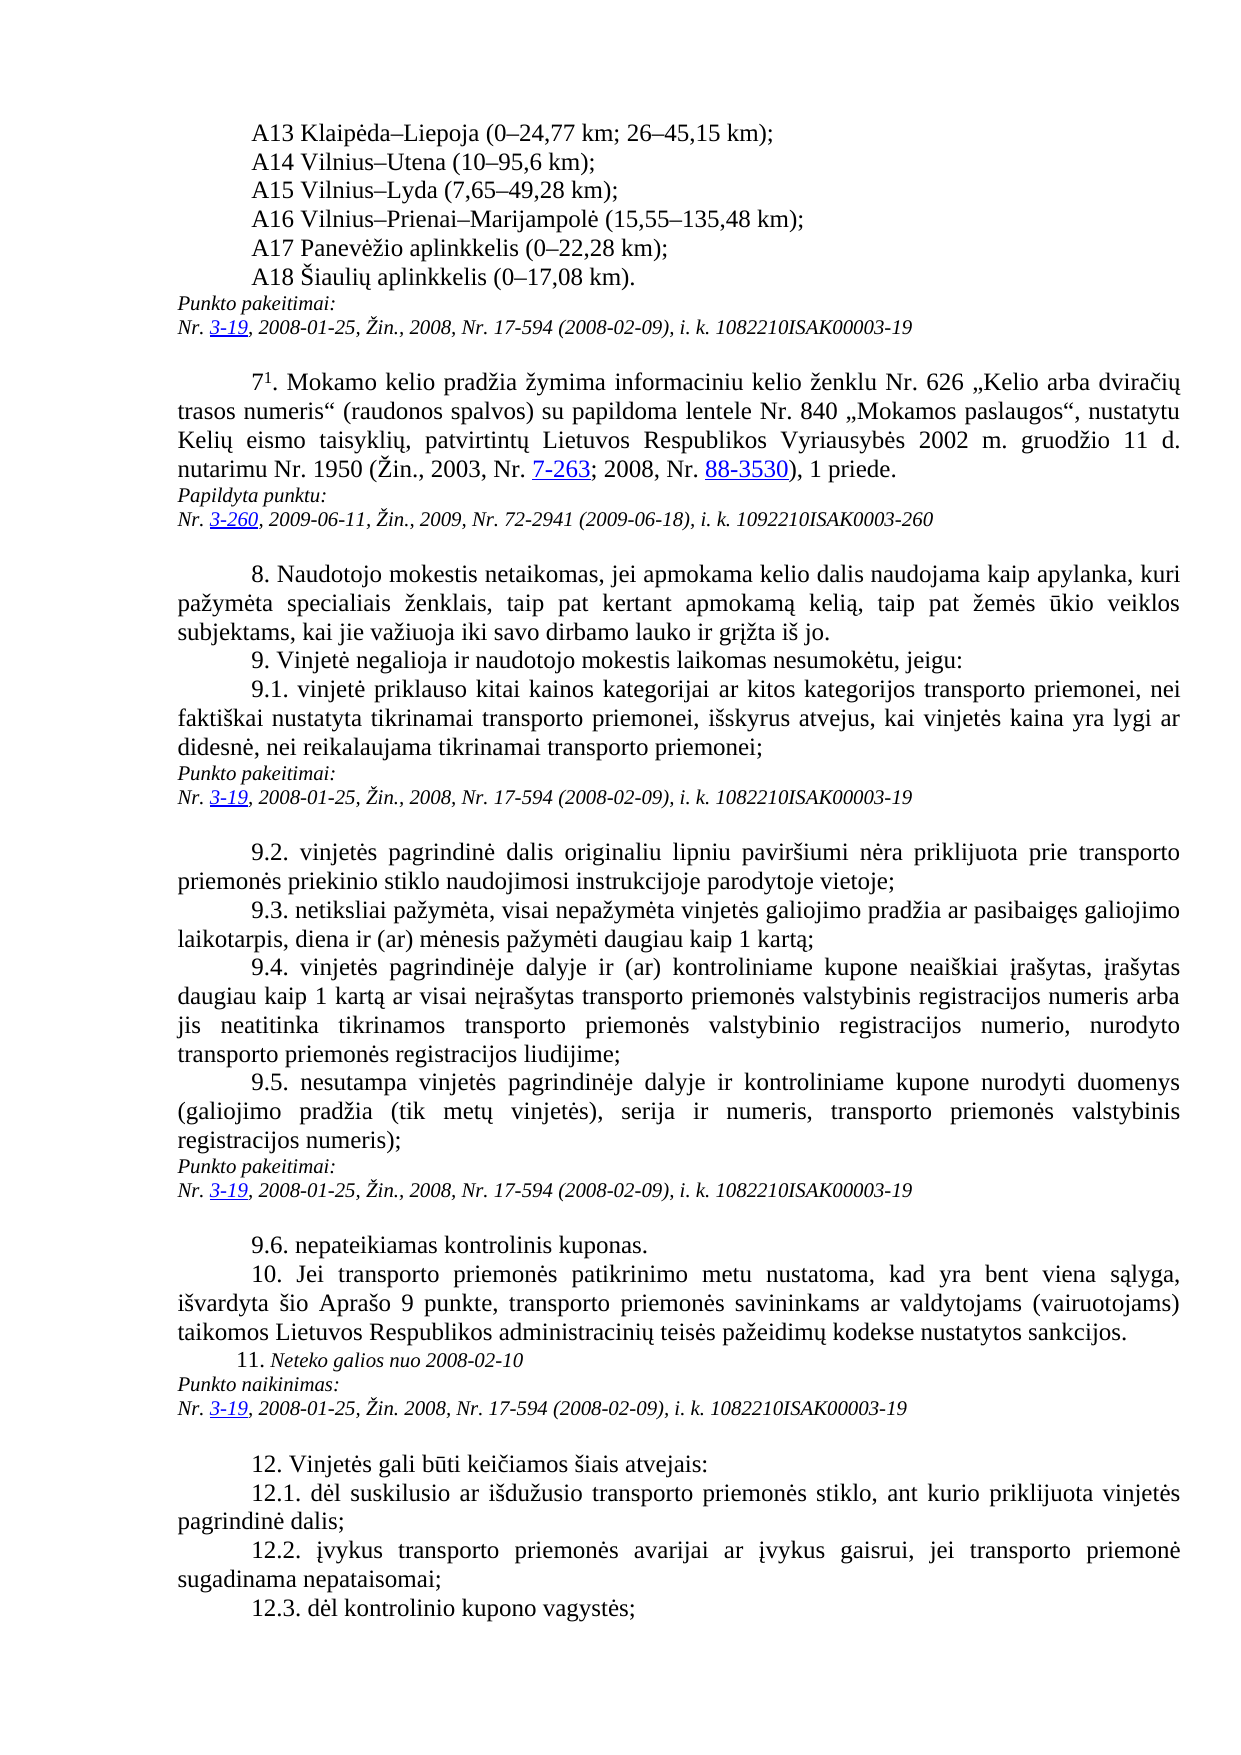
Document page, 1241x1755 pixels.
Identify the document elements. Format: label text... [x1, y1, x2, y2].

text 9. Vinjetė negalioja ir naudotojo mokestis laikomas nesumokėtu, jeigu: [177, 646, 1181, 674]
text Punkto pakeitimai: [177, 761, 1181, 785]
text A13 Klaipėda–Liepoja (0–24,77 km; 26–45,15 km); [177, 118, 1181, 147]
text 9.2. vinjetės pagrindinė dalis originaliu lipniu paviršiumi nėra priklijuota prie transporto priemonės priekinio stiklo naudojimosi instrukcijoje parodytoje vietoje; [177, 837, 1181, 895]
text 10. Jei transporto priemonės patikrinimo metu nustatoma, kad yra bent viena sąlyga, išvardyta šio Aprašo 9 punkte, transporto priemonės savininkams ar valdytojams (vairuotojams) taikomos Lietuvos Respublikos administracinių teisės pažeidimų kodekse nustatytos sankcijos. [177, 1259, 1181, 1346]
text 12.1. dėl suskilusio ar išdužusio transporto priemonės stiklo, ant kurio priklijuota vinjetės pagrindinė dalis; [177, 1478, 1181, 1535]
text A14 Vilnius–Utena (10–95,6 km); [177, 147, 1181, 176]
text Nr. 3-19, 2008-01-25, Žin., 2008, Nr. 17-594 (2008-02-09), i. k. 1082210ISAK00003-19 [177, 315, 1181, 339]
text Nr. 3-260, 2009-06-11, Žin., 2009, Nr. 72-2941 (2009-06-18), i. k. 1092210ISAK0003-260 [177, 507, 1181, 531]
text A18 Šiaulių aplinkkelis (0–17,08 km). [177, 262, 1181, 291]
text Nr. 3-19, 2008-01-25, Žin., 2008, Nr. 17-594 (2008-02-09), i. k. 1082210ISAK00003-19 [177, 1178, 1181, 1202]
text 11. Neteko galios nuo 2008-02-10 [177, 1346, 1181, 1372]
text 9.5. nesutampa vinjetės pagrindinėje dalyje ir kontroliniame kupone nurodyti duomenys (galiojimo pradžia (tik metų vinjetės), serija ir numeris, transporto priemonės valstybinis registracijos numeris); [177, 1067, 1181, 1154]
text 12.3. dėl kontrolinio kupono vagystės; [177, 1593, 1181, 1621]
text 12.2. įvykus transporto priemonės avarijai ar įvykus gaisrui, jei transporto priemonė sugadinama nepataisomai; [177, 1535, 1181, 1593]
text Punkto pakeitimai: [177, 291, 1181, 315]
text 9.1. vinjetė priklauso kitai kainos kategorijai ar kitos kategorijos transporto priemonei, nei faktiškai nustatyta tikrinamai transporto priemonei, išskyrus atvejus, kai vinjetės kaina yra lygi ar didesnė, nei reikalaujama tikrinamai transporto priemonei; [177, 674, 1181, 761]
text 71. Mokamo kelio pradžia žymima informaciniu kelio ženklu Nr. 626 „Kelio arba dviračių trasos numeris“ (raudonos spalvos) su papildoma lentele Nr. 840 „Mokamos paslaugos“, nustatytu Kelių eismo taisyklių, patvirtintų Lietuvos Respublikos Vyriausybės 2002 m. gruodžio 11 d. nutarimu Nr. 1950 (Žin., 2003, Nr. 7-263; 2008, Nr. 88-3530), 1 priede. [177, 367, 1181, 482]
text 9.4. vinjetės pagrindinėje dalyje ir (ar) kontroliniame kupone neaiškiai įrašytas, įrašytas daugiau kaip 1 kartą ar visai neįrašytas transporto priemonės valstybinis registracijos numeris arba jis neatitinka tikrinamos transporto priemonės valstybinio registracijos numerio, nurodyto transporto priemonės registracijos liudijime; [177, 952, 1181, 1067]
text Punkto pakeitimai: [177, 1154, 1181, 1178]
text Papildyta punktu: [177, 482, 1181, 507]
text 8. Naudotojo mokestis netaikomas, jei apmokama kelio dalis naudojama kaip apylanka, kuri pažymėta specialiais ženklais, taip pat kertant apmokamą kelią, taip pat žemės ūkio veiklos subjektams, kai jie važiuoja iki savo dirbamo lauko ir grįžta iš jo. [177, 559, 1181, 646]
text A15 Vilnius–Lyda (7,65–49,28 km); [177, 176, 1181, 204]
text 12. Vinjetės gali būti keičiamos šiais atvejais: [177, 1449, 1181, 1478]
text A17 Panevėžio aplinkkelis (0–22,28 km); [177, 233, 1181, 262]
text 9.3. netiksliai pažymėta, visai nepažymėta vinjetės galiojimo pradžia ar pasibaigęs galiojimo laikotarpis, diena ir (ar) mėnesis pažymėti daugiau kaip 1 kartą; [177, 895, 1181, 952]
text Nr. 3-19, 2008-01-25, Žin., 2008, Nr. 17-594 (2008-02-09), i. k. 1082210ISAK00003-19 [177, 785, 1181, 809]
text A16 Vilnius–Prienai–Marijampolė (15,55–135,48 km); [177, 204, 1181, 233]
text Nr. 3-19, 2008-01-25, Žin. 2008, Nr. 17-594 (2008-02-09), i. k. 1082210ISAK00003-19 [177, 1396, 1181, 1420]
text Punkto naikinimas: [177, 1372, 1181, 1396]
text 9.6. nepateikiamas kontrolinis kuponas. [177, 1231, 1181, 1259]
